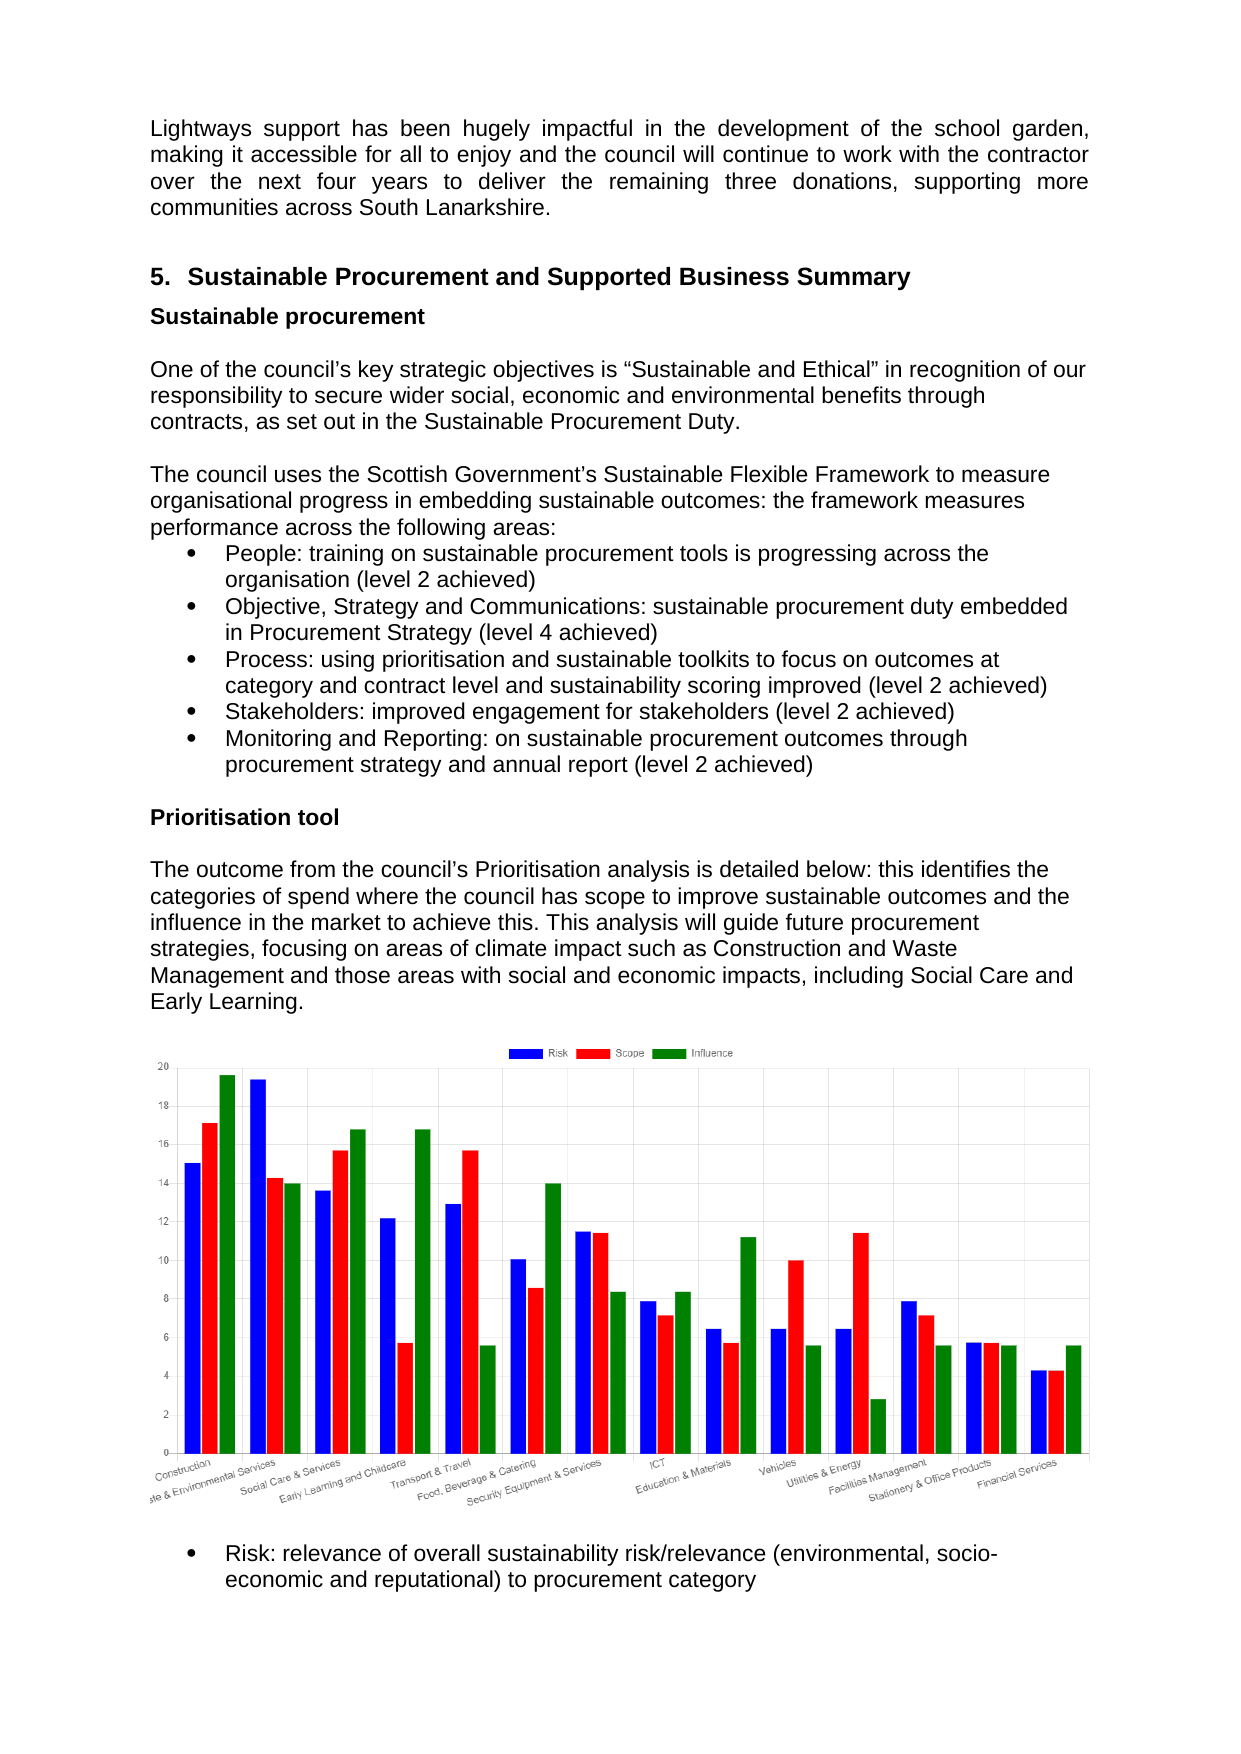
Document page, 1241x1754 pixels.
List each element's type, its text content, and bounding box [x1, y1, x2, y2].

list People: training on sustainable procurement tools is progressing across the organisation (level 2 achieved) [187, 540, 1090, 593]
text Lightways support has been hugely impactful in the development of the school garden, making it accessible for all to enjoy and the council will continue to work with the contractor over the next four years to deliver the remaining three donations, supporting more communities across South Lanarkshire. [150, 115, 1090, 220]
list Process: using prioritisation and sustainable toolkits to focus on outcomes at category and contract level and sustainability scoring improved (level 2 achieved) [187, 646, 1090, 698]
list Objective, Strategy and Communications: sustainable procurement duty embedded in Procurement Strategy (level 4 achieved) [187, 593, 1090, 646]
text Sustainable procurement [150, 303, 1090, 329]
list Stakeholders: improved engagement for stakeholders (level 2 achieved) [187, 698, 1090, 724]
text One of the council’s key strategic objectives is “Sustainable and Ethical” in recognition of our responsibility to secure wider social, economic and environmental benefits through contracts, as set out in the Sustainable Procurement Duty. [150, 356, 1090, 435]
text Prioritisation tool [150, 804, 1090, 830]
text The council uses the Scottish Government’s Sustainable Flexible Framework to measure organisational progress in embedding sustainable outcomes: the framework measures performance across the following areas: [150, 461, 1090, 540]
list Risk: relevance of overall sustainability risk/relevance (environmental, socio-economic and reputational) to procurement category [187, 1540, 1090, 1592]
list Monitoring and Reporting: on sustainable procurement outcomes through procurement strategy and annual report (level 2 achieved) [187, 724, 1090, 777]
text The outcome from the council’s Prioritisation analysis is detailed below: this identifies the categories of spend where the council has scope to improve sustainable outcomes and the influence in the market to achieve this. This analysis will guide future procurement strategies, focusing on areas of climate impact such as Construction and Waste Management and those areas with social and economic impacts, including Social Care and Early Learning. [150, 856, 1090, 1014]
subtitle Sustainable Procurement and Supported Business Summary [150, 262, 1090, 290]
